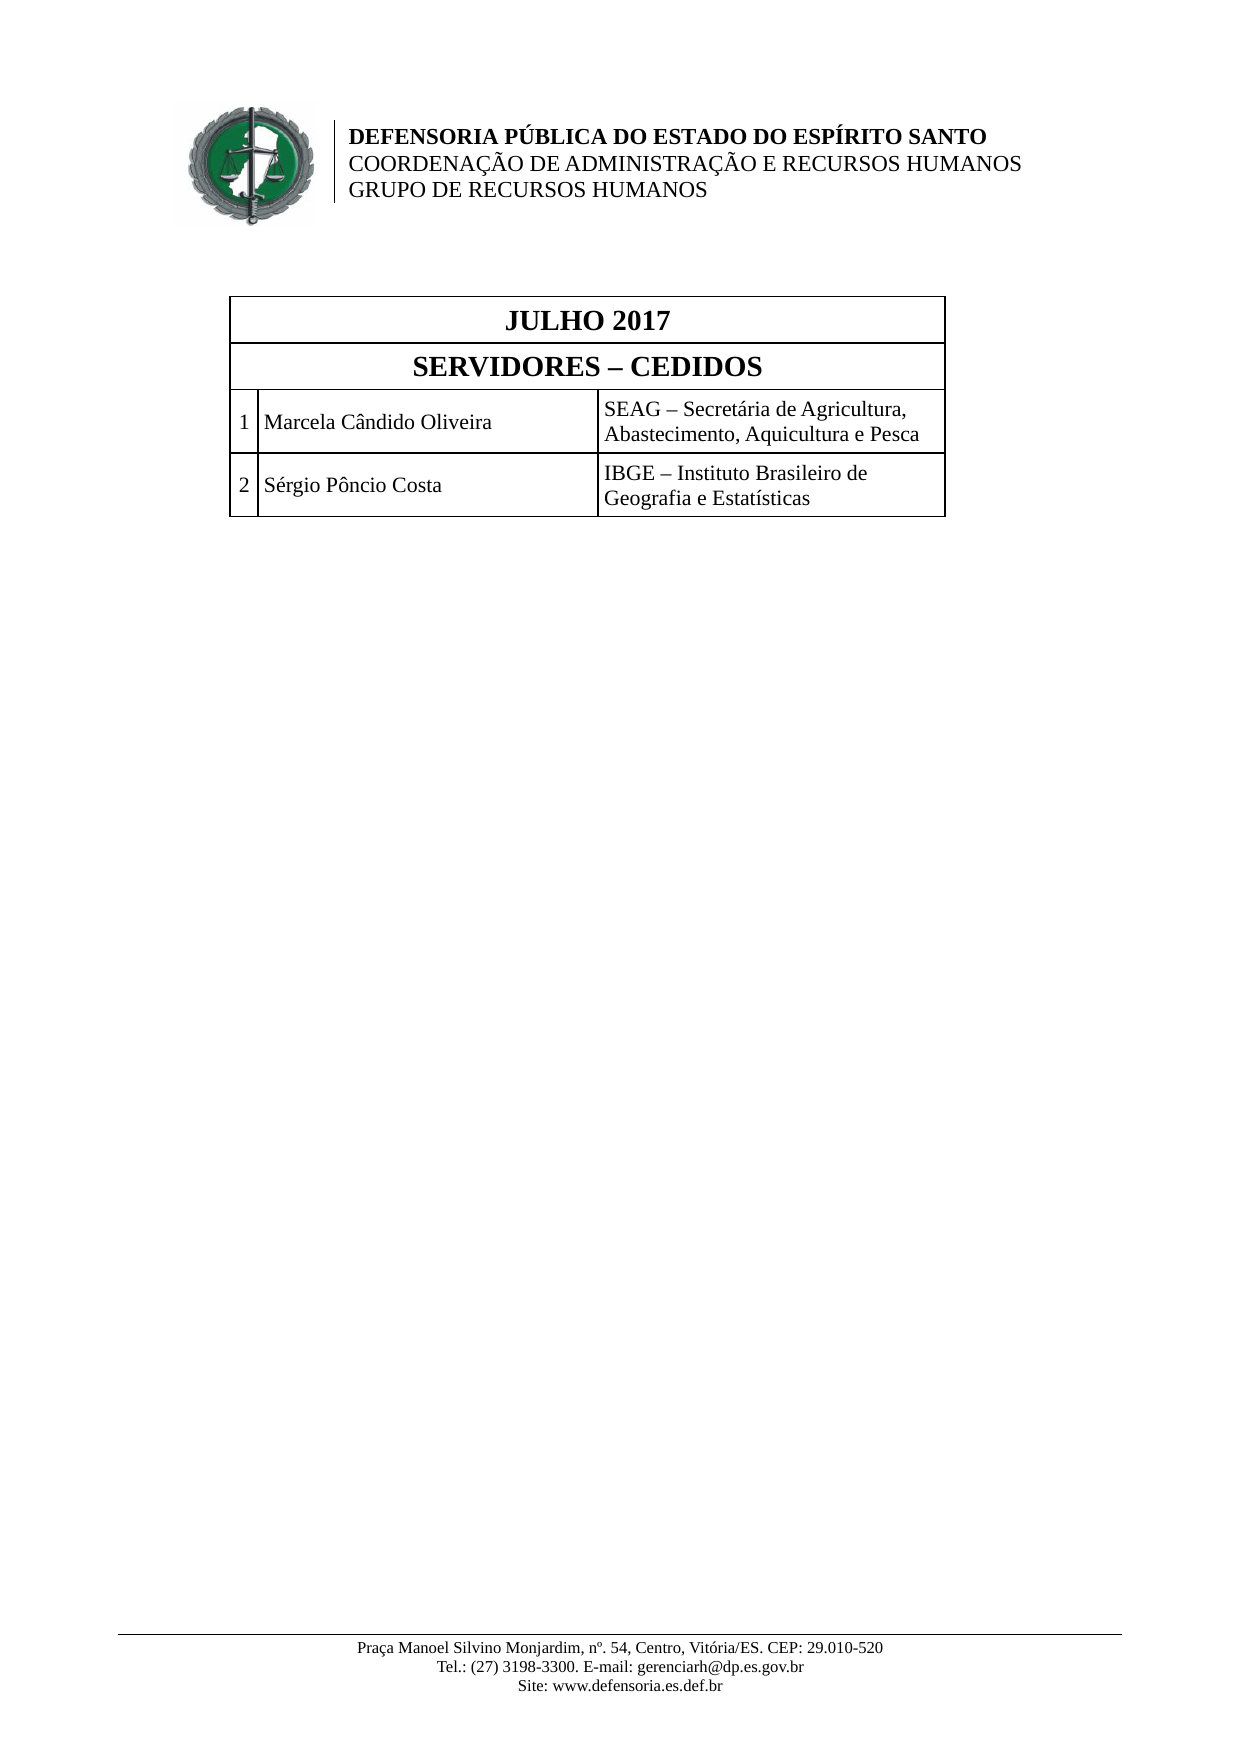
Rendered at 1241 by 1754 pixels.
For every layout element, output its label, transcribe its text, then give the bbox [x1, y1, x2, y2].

table_cell SEAG – Secretária de Agricultura, Abastecimento, Aquicultura e Pesca [599, 390, 944, 452]
table_cell SERVIDORES – CEDIDOS [231, 344, 944, 389]
table_header JULHO 2017 [231, 297, 944, 342]
table_cell 2 [231, 454, 257, 516]
table_cell Marcela Cândido Oliveira [259, 390, 597, 452]
table_cell 1 [231, 390, 257, 452]
table_cell IBGE – Instituto Brasileiro de Geografia e Estatísticas [599, 454, 944, 516]
table_cell Sérgio Pôncio Costa [259, 454, 597, 516]
